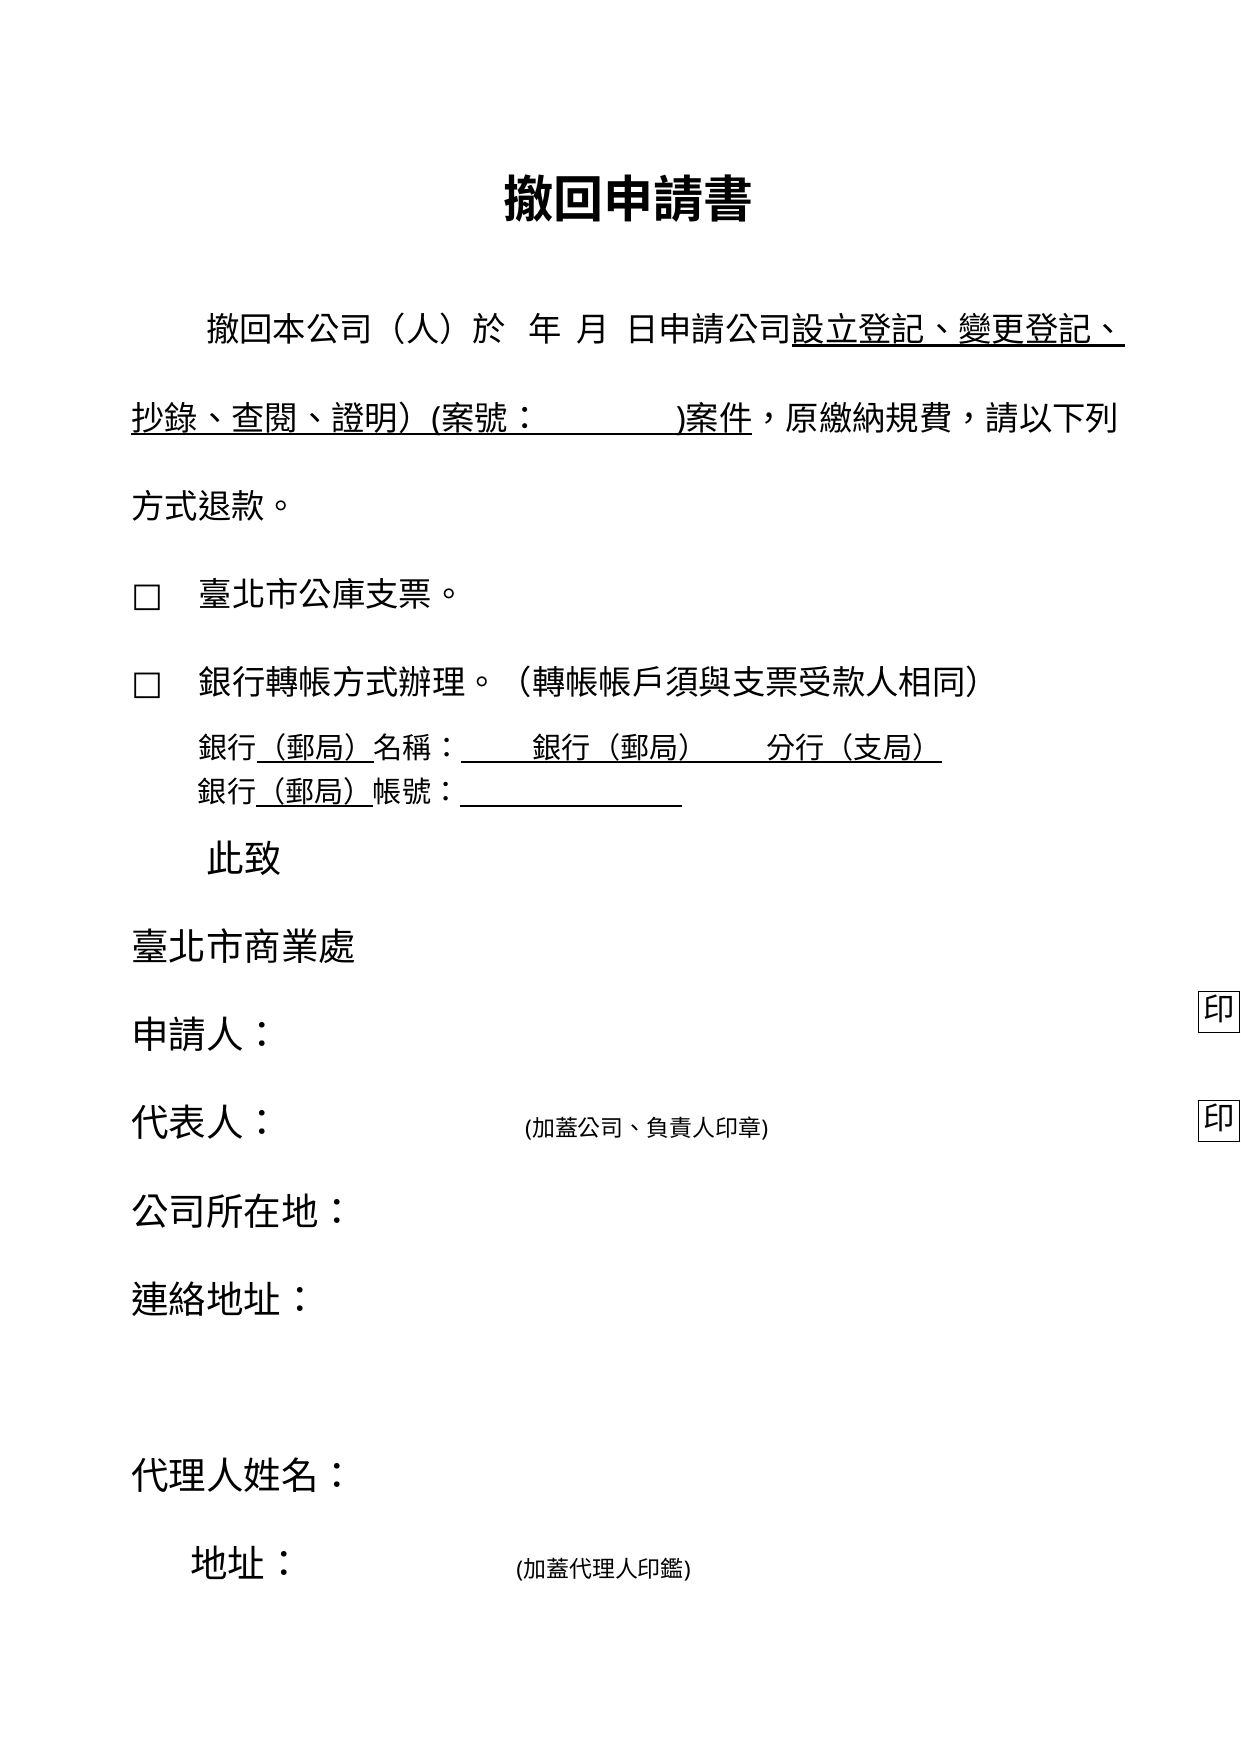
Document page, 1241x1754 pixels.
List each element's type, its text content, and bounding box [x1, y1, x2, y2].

text [1199, 992, 1239, 1032]
text 印 [1199, 992, 1238, 1028]
text 印 [1199, 1101, 1238, 1136]
list 臺北市公庫支票。 [131, 548, 1141, 636]
text 代理人姓名： [131, 1429, 1125, 1517]
text 申請人： [131, 988, 1125, 1076]
text 撤回本公司（人）於 年 月 日申請公司設立登記、變更登記、抄錄、查閱、證明）(案號： )案件，原繳納規費，請以下列方式退款。 [131, 283, 1125, 548]
text 銀行（郵局）名稱： 銀行（郵局） 分行（支局） [198, 724, 1141, 768]
text 臺北市商業處 [131, 900, 1125, 988]
text 公司所在地： [131, 1164, 1125, 1253]
text 銀行（郵局）帳號： [198, 768, 1125, 812]
text [1199, 1101, 1239, 1141]
text 地址： (加蓋代理人印鑑) [131, 1517, 1125, 1605]
text 連絡地址： [131, 1253, 1125, 1341]
text 此致 [198, 812, 1125, 900]
text 撤回申請書 [131, 151, 1125, 239]
text 代表人： (加蓋公司、負責人印章) [131, 1076, 1125, 1164]
list 銀行轉帳方式辦理。（轉帳帳戶須與支票受款人相同） [131, 636, 1141, 724]
